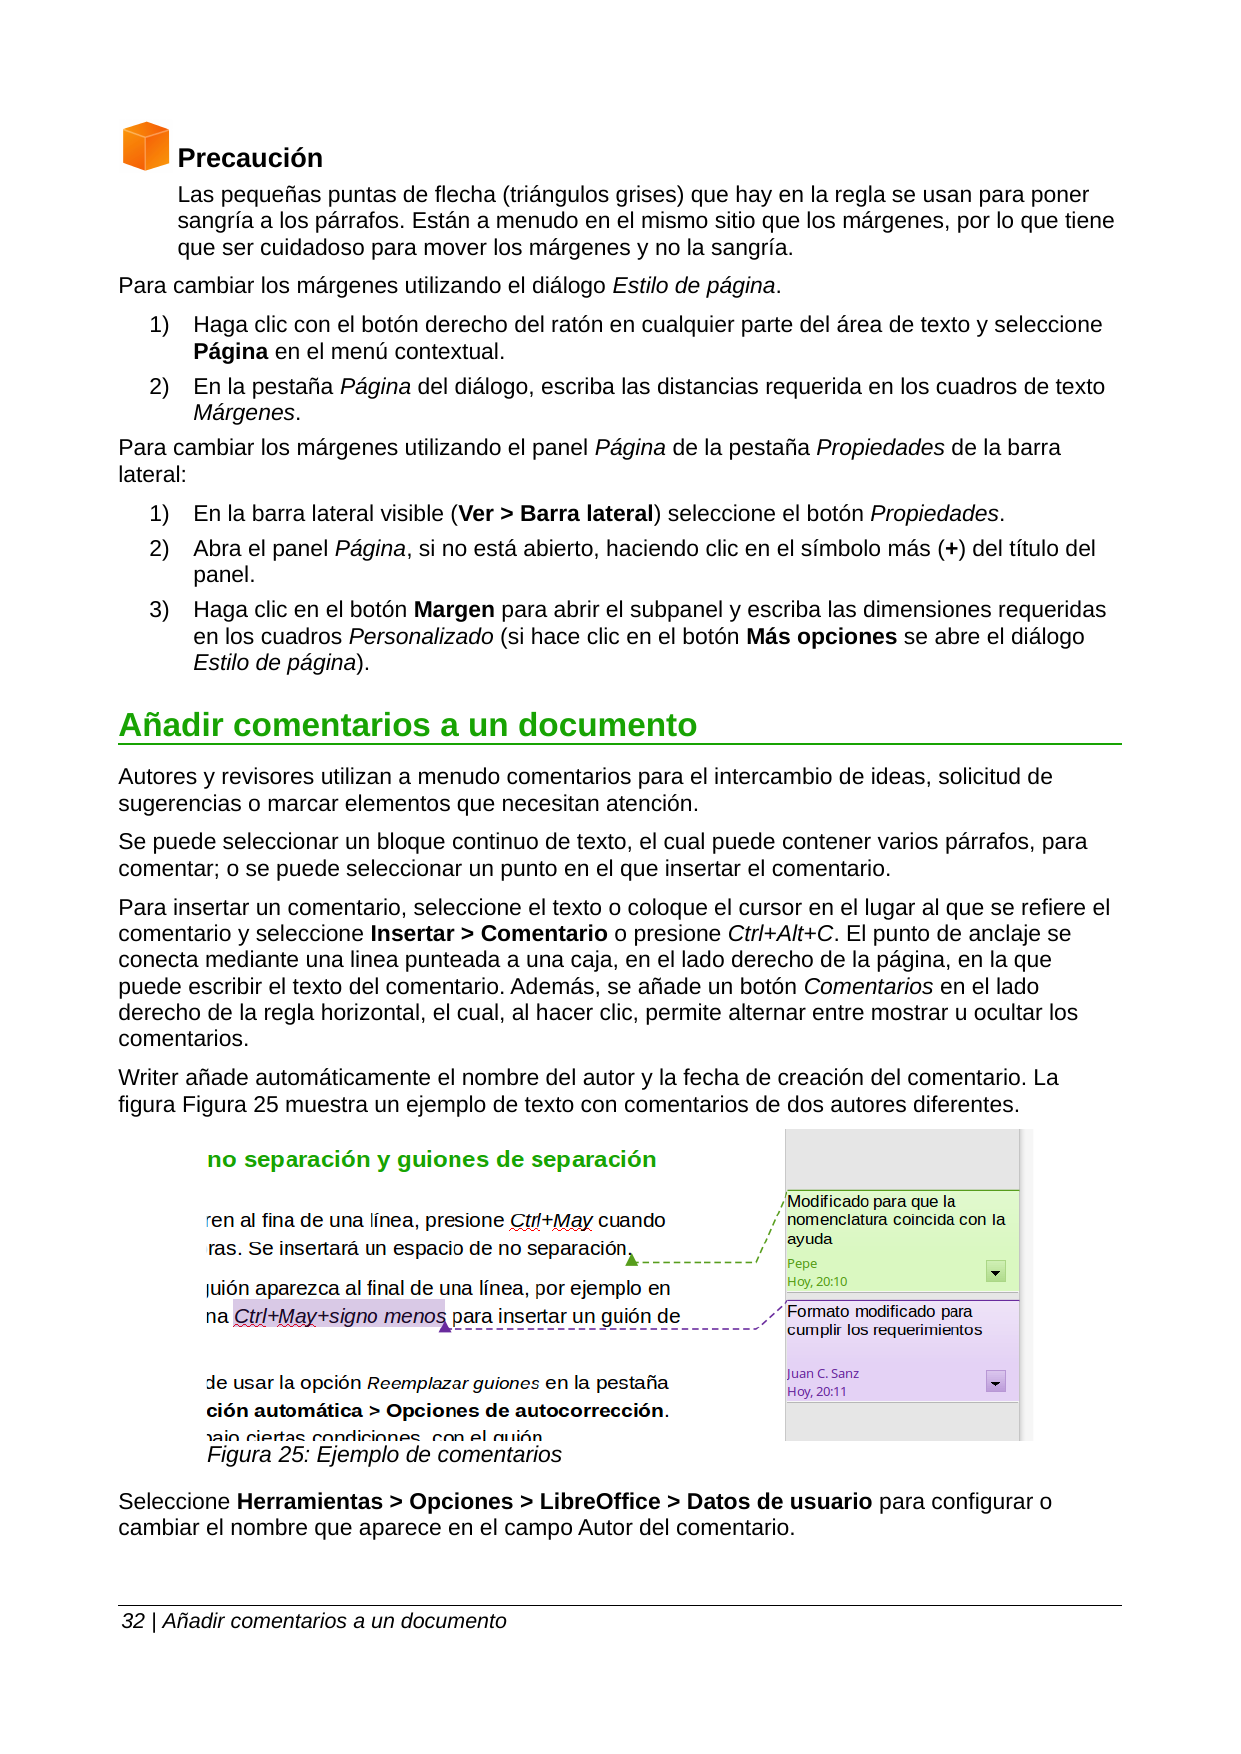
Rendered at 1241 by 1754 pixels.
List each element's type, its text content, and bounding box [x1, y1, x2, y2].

list En la pestaña Página del diálogo, escriba las distancias requerida en los cuadros de texto Márgenes. [169, 373, 1122, 426]
subtitle Precaución [118, 118, 1122, 173]
picture [119, 119, 173, 173]
list Haga clic en el botón Margen para abrir el subpanel y escriba las dimensiones requeridas en los cuadros Personalizado (si hace clic en el botón Más opciones se abre el diálogo Estilo de página). [169, 596, 1122, 675]
text Para cambiar los márgenes utilizando el panel Página de la pestaña Propiedades de la barra lateral: [118, 434, 1122, 487]
text Autores y revisores utilizan a menudo comentarios para el intercambio de ideas, solicitud de sugerencias o marcar elementos que necesitan atención. [118, 763, 1122, 816]
list Abra el panel Página, si no está abierto, haciendo clic en el símbolo más (+) del título del panel. [169, 535, 1122, 587]
subtitle Añadir comentarios a un documento [118, 705, 1122, 743]
text Para insertar un comentario, seleccione el texto o coloque el cursor en el lugar al que se refiere el comentario y seleccione Insertar > Comentario o presione Ctrl+Alt+C. El punto de anclaje se conecta mediante una linea punteada a una caja, en el lado derecho de la página, en la que puede escribir el texto del comentario. Además, se añade un botón Comentarios en el lado derecho de la regla horizontal, el cual, al hacer clic, permite alternar entre mostrar u ocultar los comentarios. [118, 893, 1122, 1052]
text Se puede seleccionar un bloque continuo de texto, el cual puede contener varios párrafos, para comentar; o se puede seleccionar un punto en el que insertar el comentario. [118, 828, 1122, 881]
text Writer añade automáticamente el nombre del autor y la fecha de creación del comentario. La figura Figura 25 muestra un ejemplo de texto con comentarios de dos autores diferentes. [118, 1064, 1122, 1117]
text Seleccione Herramientas > Opciones > LibreOffice > Datos de usuario para configurar o cambiar el nombre que aparece en el campo Autor del comentario. [118, 1488, 1122, 1540]
list Haga clic con el botón derecho del ratón en cualquier parte del área de texto y seleccione Página en el menú contextual. [169, 311, 1122, 364]
list En la barra lateral visible (Ver > Barra lateral) seleccione el botón Propiedades. [169, 499, 1122, 526]
text Figura 25: Ejemplo de comentarios [207, 1441, 1033, 1467]
text Para cambiar los márgenes utilizando el diálogo Estilo de página. [118, 272, 1122, 299]
text Las pequeñas puntas de flecha (triángulos grises) que hay en la regla se usan para poner sangría a los párrafos. Están a menudo en el mismo sitio que los márgenes, por lo que tiene que ser cuidadoso para mover los márgenes y no la sangría. [177, 181, 1122, 260]
